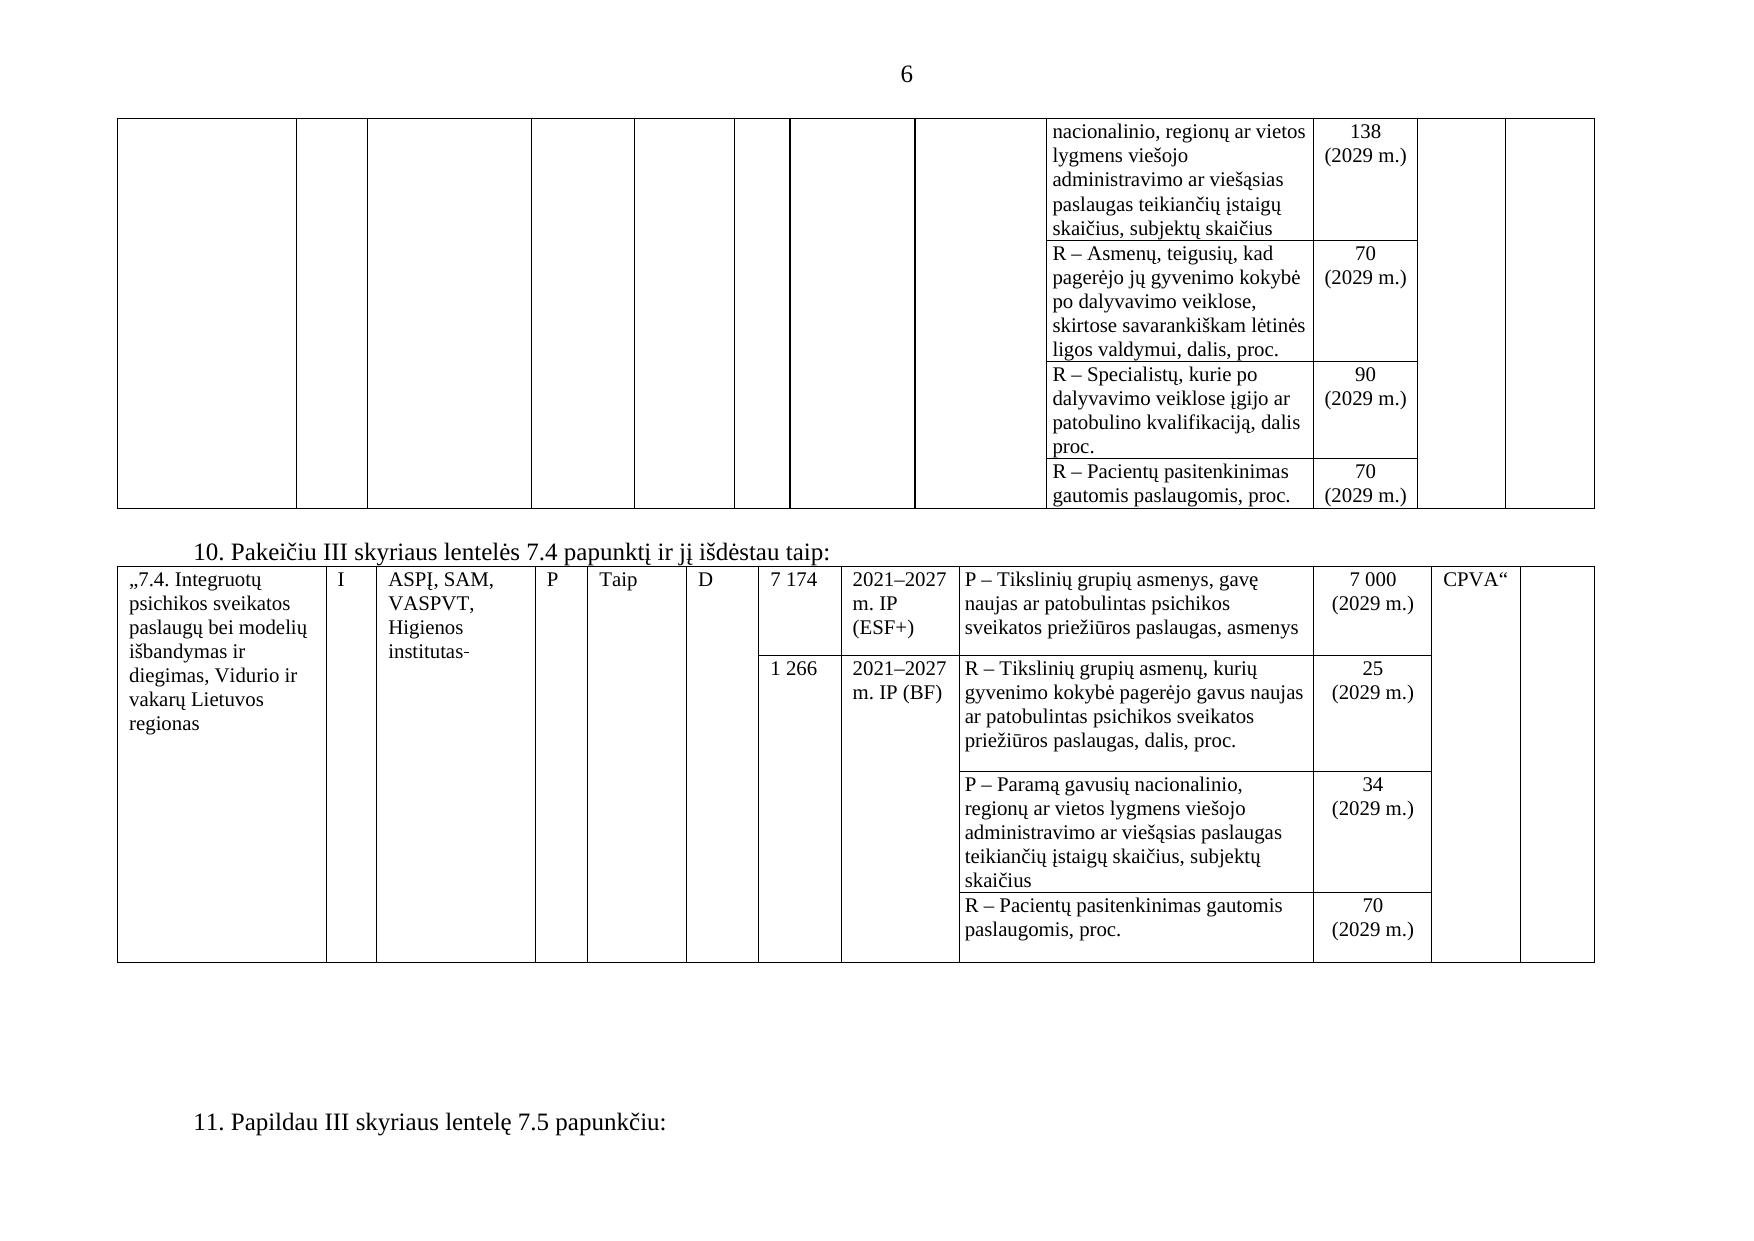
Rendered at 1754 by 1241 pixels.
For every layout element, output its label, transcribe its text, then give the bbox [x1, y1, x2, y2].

table_cell 34 (2029 m.) [1314, 772, 1431, 892]
table_header Taip [588, 567, 686, 962]
table_cell 2021–2027 m. IP (BF) [842, 656, 959, 962]
table_header ASPĮ, SAM, VASPVT, Higienos institutas [377, 567, 535, 962]
table_cell nacionalinio, regionų ar vietos lygmens viešojo administravimo ar viešąsias paslaugas teikiančių įstaigų skaičius, subjektų skaičius [1047, 119, 1313, 239]
table_header 7 000 (2029 m.) [1314, 567, 1431, 655]
table_cell [916, 119, 1046, 507]
table_header I [327, 567, 376, 962]
table_header [118, 119, 296, 507]
text 11. Papildau III skyriaus lentelę 7.5 papunkčiu: [193, 1107, 1695, 1136]
table_cell 25 (2029 m.) [1314, 656, 1431, 771]
table_header [635, 119, 734, 507]
table_cell R – Asmenų, teigusių, kad pagerėjo jų gyvenimo kokybė po dalyvavimo veiklose, skirtose savarankiškam lėtinės ligos valdymui, dalis, proc. [1047, 241, 1313, 361]
table_cell 70 (2029 m.) [1314, 893, 1431, 962]
table_header CPVA“ [1432, 567, 1520, 962]
table_header [1418, 119, 1505, 507]
table_cell 70 (2029 m.) [1314, 459, 1417, 507]
table_header P [536, 567, 587, 962]
table_header D [687, 567, 758, 962]
table_cell 90 (2029 m.) [1314, 362, 1417, 458]
table_header „7.4. Integruotų psichikos sveikatos paslaugų bei modelių išbandymas ir diegimas, Vidurio ir vakarų Lietuvos regionas [118, 567, 326, 962]
table_header 7 174 [759, 567, 841, 655]
table_cell 138 (2029 m.) [1314, 119, 1417, 239]
table_header [735, 119, 789, 507]
table_header [297, 119, 367, 507]
text 10. Pakeičiu III skyriaus lentelės 7.4 papunktį ir jį išdėstau taip: [193, 537, 1695, 566]
table_header 2021–2027 m. IP (ESF+) [842, 567, 959, 655]
table_cell R – Specialistų, kurie po dalyvavimo veiklose įgijo ar patobulino kvalifikaciją, dalis proc. [1047, 362, 1313, 458]
table_header [1506, 119, 1594, 507]
table_cell R – Pacientų pasitenkinimas gautomis paslaugomis, proc. [1047, 459, 1313, 507]
table_cell P – Paramą gavusių nacionalinio, regionų ar vietos lygmens viešojo administravimo ar viešąsias paslaugas teikiančių įstaigų skaičius, subjektų skaičius [960, 772, 1313, 892]
table_header P – Tikslinių grupių asmenys, gavę naujas ar patobulintas psichikos sveikatos priežiūros paslaugas, asmenys [960, 567, 1313, 655]
table_cell R – Tikslinių grupių asmenų, kurių gyvenimo kokybė pagerėjo gavus naujas ar patobulintas psichikos sveikatos priežiūros paslaugas, dalis, proc. [960, 656, 1313, 771]
table_header [1521, 567, 1594, 962]
table_header [532, 119, 634, 507]
table_cell 70 (2029 m.) [1314, 241, 1417, 361]
table_cell R – Pacientų pasitenkinimas gautomis paslaugomis, proc. [960, 893, 1313, 962]
table_header [368, 119, 531, 507]
table_cell 1 266 [759, 656, 841, 962]
table_cell [791, 119, 914, 507]
